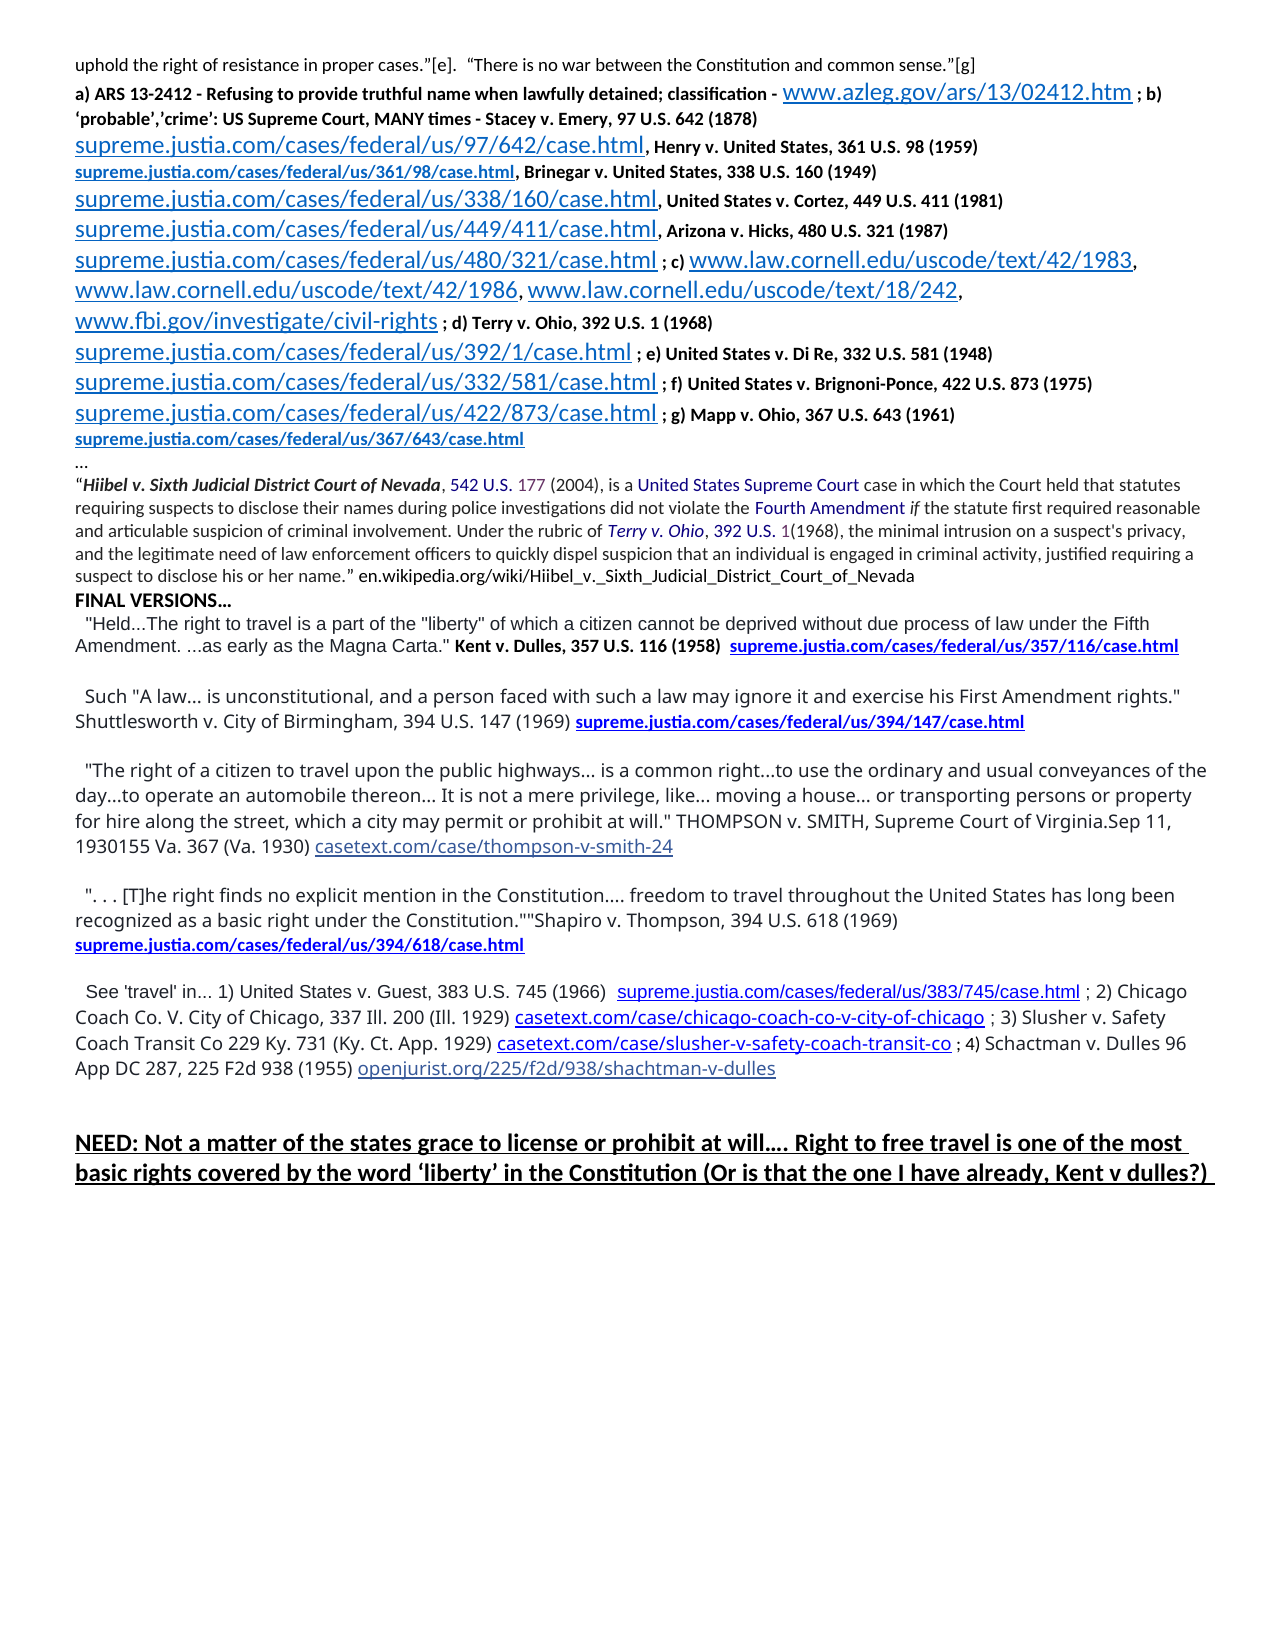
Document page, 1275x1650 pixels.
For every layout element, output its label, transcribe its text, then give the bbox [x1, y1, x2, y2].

text uphold the right of resistance in proper cases.”[e]. “There is no war between the Constitution and common sense.”[g] a) ARS 13-2412 - Refusing to provide truthful name when lawfully detained; classification - www.azleg.gov/ars/13/02412.htm ; b) ‘probable’,’crime’: US Supreme Court, MANY times - Stacey v. Emery, 97 U.S. 642 (1878) supreme.justia.com/cases/federal/us/97/642/case.html, Henry v. United States, 361 U.S. 98 (1959) supreme.justia.com/cases/federal/us/361/98/case.html, Brinegar v. United States, 338 U.S. 160 (1949) supreme.justia.com/cases/federal/us/338/160/case.html, United States v. Cortez, 449 U.S. 411 (1981) supreme.justia.com/cases/federal/us/449/411/case.html, Arizona v. Hicks, 480 U.S. 321 (1987) supreme.justia.com/cases/federal/us/480/321/case.html ; c) www.law.cornell.edu/uscode/text/42/1983, www.law.cornell.edu/uscode/text/42/1986, www.law.cornell.edu/uscode/text/18/242, www.fbi.gov/investigate/civil-rights ; d) Terry v. Ohio, 392 U.S. 1 (1968) supreme.justia.com/cases/federal/us/392/1/case.html ; e) United States v. Di Re, 332 U.S. 581 (1948) supreme.justia.com/cases/federal/us/332/581/case.html ; f) United States v. Brignoni-Ponce, 422 U.S. 873 (1975) supreme.justia.com/cases/federal/us/422/873/case.html ; g) Mapp v. Ohio, 367 U.S. 643 (1961) supreme.justia.com/cases/federal/us/367/643/case.html … “Hiibel v. Sixth Judicial District Court of Nevada, 542 U.S. 177 (2004), is a United States Supreme Court case in which the Court held that statutes requiring suspects to disclose their names during police investigations did not violate the Fourth Amendment if the statute first required reasonable and articulable suspicion of criminal involvement. Under the rubric of Terry v. Ohio, 392 U.S. 1(1968), the minimal intrusion on a suspect's privacy, and the legitimate need of law enforcement officers to quickly dispel suspicion that an individual is engaged in criminal activity, justified requiring a suspect to disclose his or her name.” en.wikipedia.org/wiki/Hiibel_v._Sixth_Judicial_District_Court_of_Nevada FINAL VERSIONS… "Held...The right to travel is a part of the "liberty" of which a citizen cannot be deprived without due process of law under the Fifth Amendment. ...as early as the Magna Carta." Kent v. Dulles, 357 U.S. 116 (1958) supreme.justia.com/cases/federal/us/357/116/case.html Such "A law... is unconstitutional, and a person faced with such a law may ignore it and exercise his First Amendment rights." Shuttlesworth v. City of Birmingham, 394 U.S. 147 (1969) supreme.justia.com/cases/federal/us/394/147/case.html "The right of a citizen to travel upon the public highways... is a common right...to use the ordinary and usual conveyances of the day...to operate an automobile thereon... It is not a mere privilege, like... moving a house... or transporting persons or property for hire along the street, which a city may permit or prohibit at will." THOMPSON v. SMITH, Supreme Court of Virginia.Sep 11, 1930155 Va. 367 (Va. 1930) casetext.com/case/thompson-v-smith-24 ". . . [T]he right finds no explicit mention in the Constitution.... freedom to travel throughout the United States has long been recognized as a basic right under the Constitution.""Shapiro v. Thompson, 394 U.S. 618 (1969) supreme.justia.com/cases/federal/us/394/618/case.html See 'travel' in... 1) United States v. Guest, 383 U.S. 745 (1966) supreme.justia.com/cases/federal/us/383/745/case.html ; 2) Chicago Coach Co. V. City of Chicago, 337 Ill. 200 (Ill. 1929) casetext.com/case/chicago-coach-co-v-city-of-chicago ; 3) Slusher v. Safety Coach Transit Co 229 Ky. 731 (Ky. Ct. App. 1929) casetext.com/case/slusher-v-safety-coach-transit-co ; 4) Schactman v. Dulles 96 App DC 287, 225 F2d 938 (1955) openjurist.org/225/f2d/938/shachtman-v-dulles NEED: Not a matter of the states grace to license or prohibit at will…. Right to free travel is one of the most basic rights covered by the word ‘liberty’ in the Constitution (Or is that the one I have already, Kent v dulles?) [75, 53, 1219, 1188]
